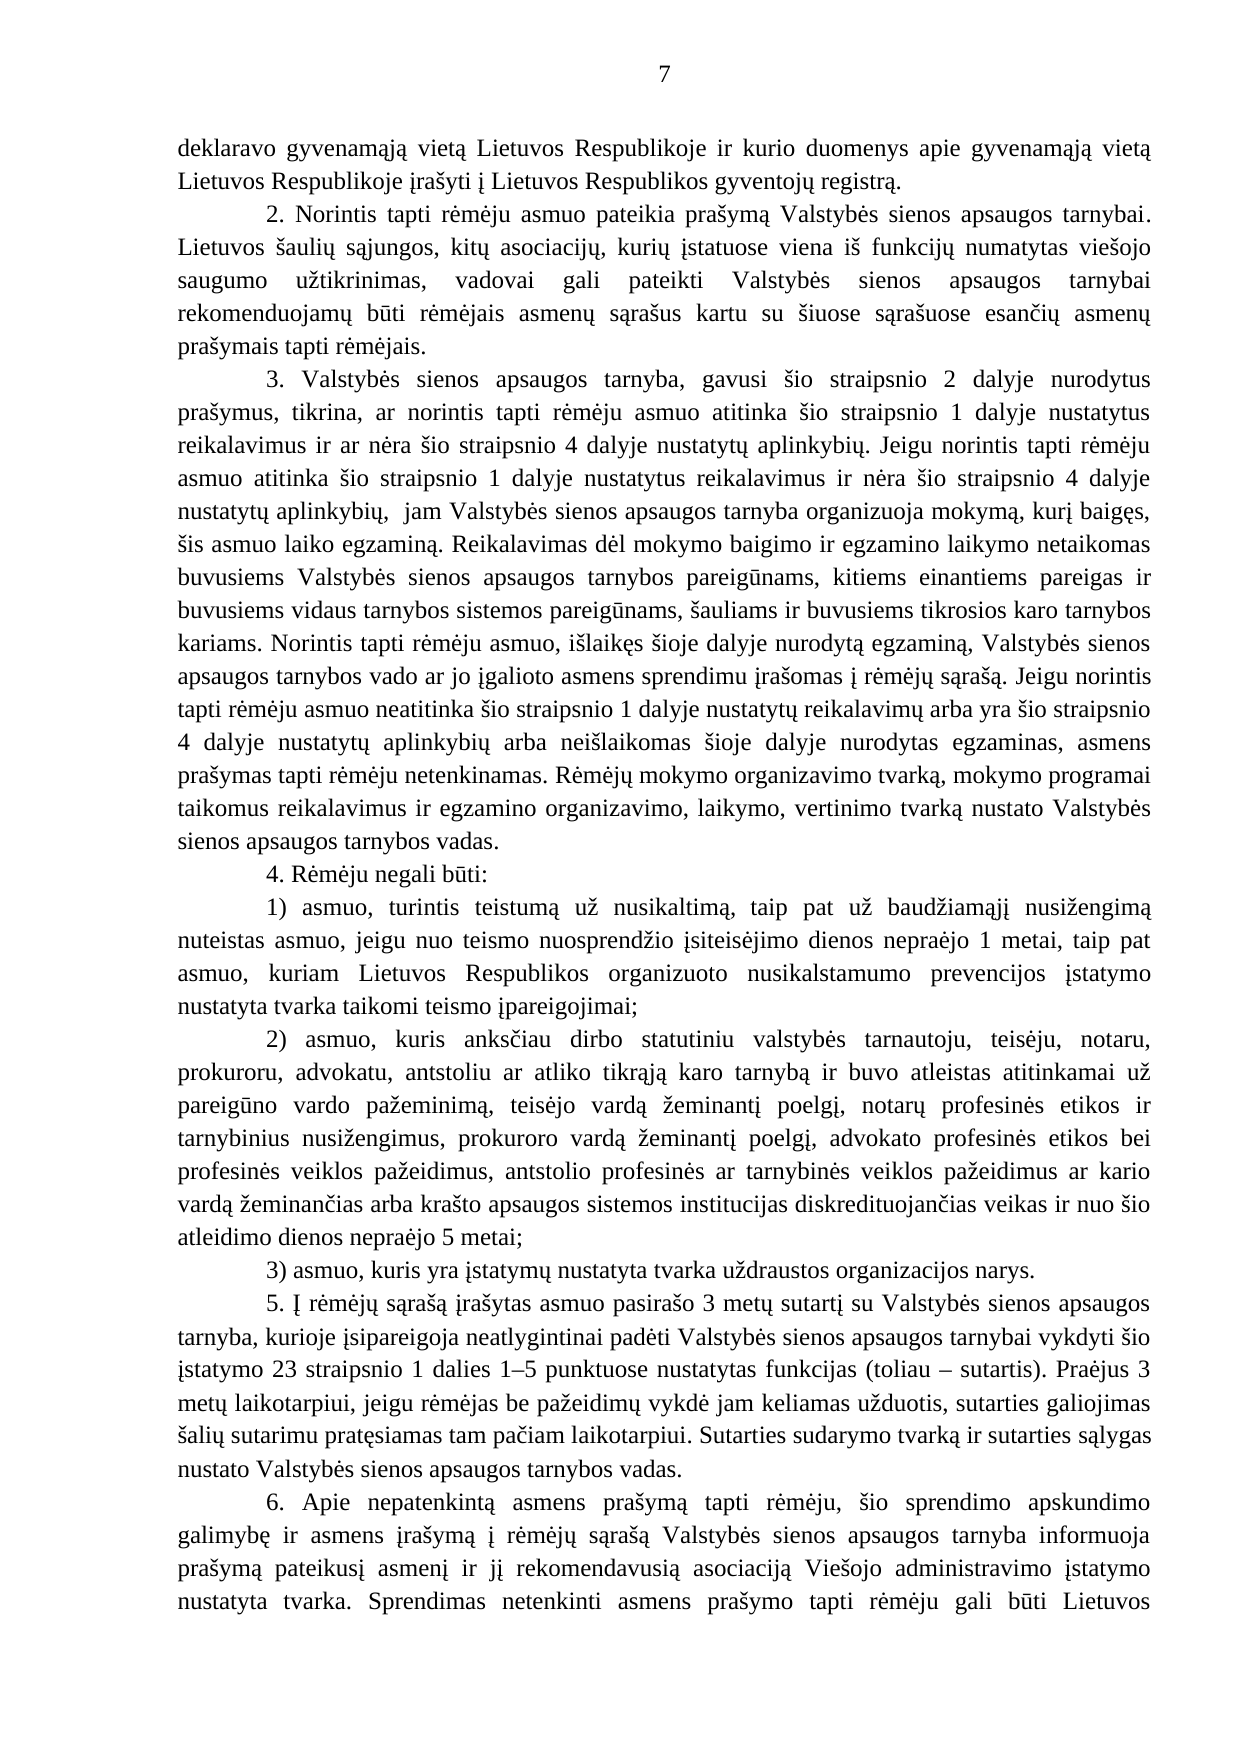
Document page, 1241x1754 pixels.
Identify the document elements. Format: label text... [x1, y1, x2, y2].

text 1) asmuo, turintis teistumą už nusikaltimą, taip pat už baudžiamąjį nusižengimą nuteistas asmuo, jeigu nuo teismo nuosprendžio įsiteisėjimo dienos nepraėjo 1 metai, taip pat asmuo, kuriam Lietuvos Respublikos organizuoto nusikalstamumo prevencijos įstatymo nustatyta tvarka taikomi teismo įpareigojimai; [177, 892, 1152, 1020]
text deklaravo gyvenamąją vietą Lietuvos Respublikoje ir kurio duomenys apie gyvenamąją vietą Lietuvos Respublikoje įrašyti į Lietuvos Respublikos gyventojų registrą. [177, 133, 1152, 194]
text 6. Apie nepatenkintą asmens prašymą tapti rėmėju, šio sprendimo apskundimo galimybę ir asmens įrašymą į rėmėjų sąrašą Valstybės sienos apsaugos tarnyba informuoja prašymą pateikusį asmenį ir jį rekomendavusią asociaciją Viešojo administravimo įstatymo nustatyta tvarka. Sprendimas netenkinti asmens prašymo tapti rėmėju gali būti Lietuvos [177, 1487, 1152, 1614]
text 2. Norintis tapti rėmėju asmuo pateikia prašymą Valstybės sienos apsaugos tarnybai. Lietuvos šaulių sąjungos, kitų asociacijų, kurių įstatuose viena iš funkcijų numatytas viešojo saugumo užtikrinimas, vadovai gali pateikti Valstybės sienos apsaugos tarnybai rekomenduojamų būti rėmėjais asmenų sąrašus kartu su šiuose sąrašuose esančių asmenų prašymais tapti rėmėjais. [177, 199, 1152, 360]
text 2) asmuo, kuris anksčiau dirbo statutiniu valstybės tarnautoju, teisėju, notaru, prokuroru, advokatu, antstoliu ar atliko tikrąją karo tarnybą ir buvo atleistas atitinkamai už pareigūno vardo pažeminimą, teisėjo vardą žeminantį poelgį, notarų profesinės etikos ir tarnybinius nusižengimus, prokuroro vardą žeminantį poelgį, advokato profesinės etikos bei profesinės veiklos pažeidimus, antstolio profesinės ar tarnybinės veiklos pažeidimus ar kario vardą žeminančias arba krašto apsaugos sistemos institucijas diskredituojančias veikas ir nuo šio atleidimo dienos nepraėjo 5 metai; [177, 1024, 1152, 1251]
text 4. Rėmėju negali būti: [177, 859, 1152, 888]
text 3) asmuo, kuris yra įstatymų nustatyta tvarka uždraustos organizacijos narys. [177, 1256, 1152, 1284]
text 5. Į rėmėjų sąrašą įrašytas asmuo pasirašo 3 metų sutartį su Valstybės sienos apsaugos tarnyba, kurioje įsipareigoja neatlygintinai padėti Valstybės sienos apsaugos tarnybai vykdyti šio įstatymo 23 straipsnio 1 dalies 1–5 punktuose nustatytas funkcijas (toliau – sutartis). Praėjus 3 metų laikotarpiui, jeigu rėmėjas be pažeidimų vykdė jam keliamas užduotis, sutarties galiojimas šalių sutarimu pratęsiamas tam pačiam laikotarpiui. Sutarties sudarymo tvarką ir sutarties sąlygas nustato Valstybės sienos apsaugos tarnybos vadas. [177, 1288, 1152, 1482]
text 3. Valstybės sienos apsaugos tarnyba, gavusi šio straipsnio 2 dalyje nurodytus prašymus, tikrina, ar norintis tapti rėmėju asmuo atitinka šio straipsnio 1 dalyje nustatytus reikalavimus ir ar nėra šio straipsnio 4 dalyje nustatytų aplinkybių. Jeigu norintis tapti rėmėju asmuo atitinka šio straipsnio 1 dalyje nustatytus reikalavimus ir nėra šio straipsnio 4 dalyje nustatytų aplinkybių, jam Valstybės sienos apsaugos tarnyba organizuoja mokymą, kurį baigęs, šis asmuo laiko egzaminą. Reikalavimas dėl mokymo baigimo ir egzamino laikymo netaikomas buvusiems Valstybės sienos apsaugos tarnybos pareigūnams, kitiems einantiems pareigas ir buvusiems vidaus tarnybos sistemos pareigūnams, šauliams ir buvusiems tikrosios karo tarnybos kariams. Norintis tapti rėmėju asmuo, išlaikęs šioje dalyje nurodytą egzaminą, Valstybės sienos apsaugos tarnybos vado ar jo įgalioto asmens sprendimu įrašomas į rėmėjų sąrašą. Jeigu norintis tapti rėmėju asmuo neatitinka šio straipsnio 1 dalyje nustatytų reikalavimų arba yra šio straipsnio 4 dalyje nustatytų aplinkybių arba neišlaikomas šioje dalyje nurodytas egzaminas, asmens prašymas tapti rėmėju netenkinamas. Rėmėjų mokymo organizavimo tvarką, mokymo programai taikomus reikalavimus ir egzamino organizavimo, laikymo, vertinimo tvarką nustato Valstybės sienos apsaugos tarnybos vadas. [177, 364, 1152, 855]
